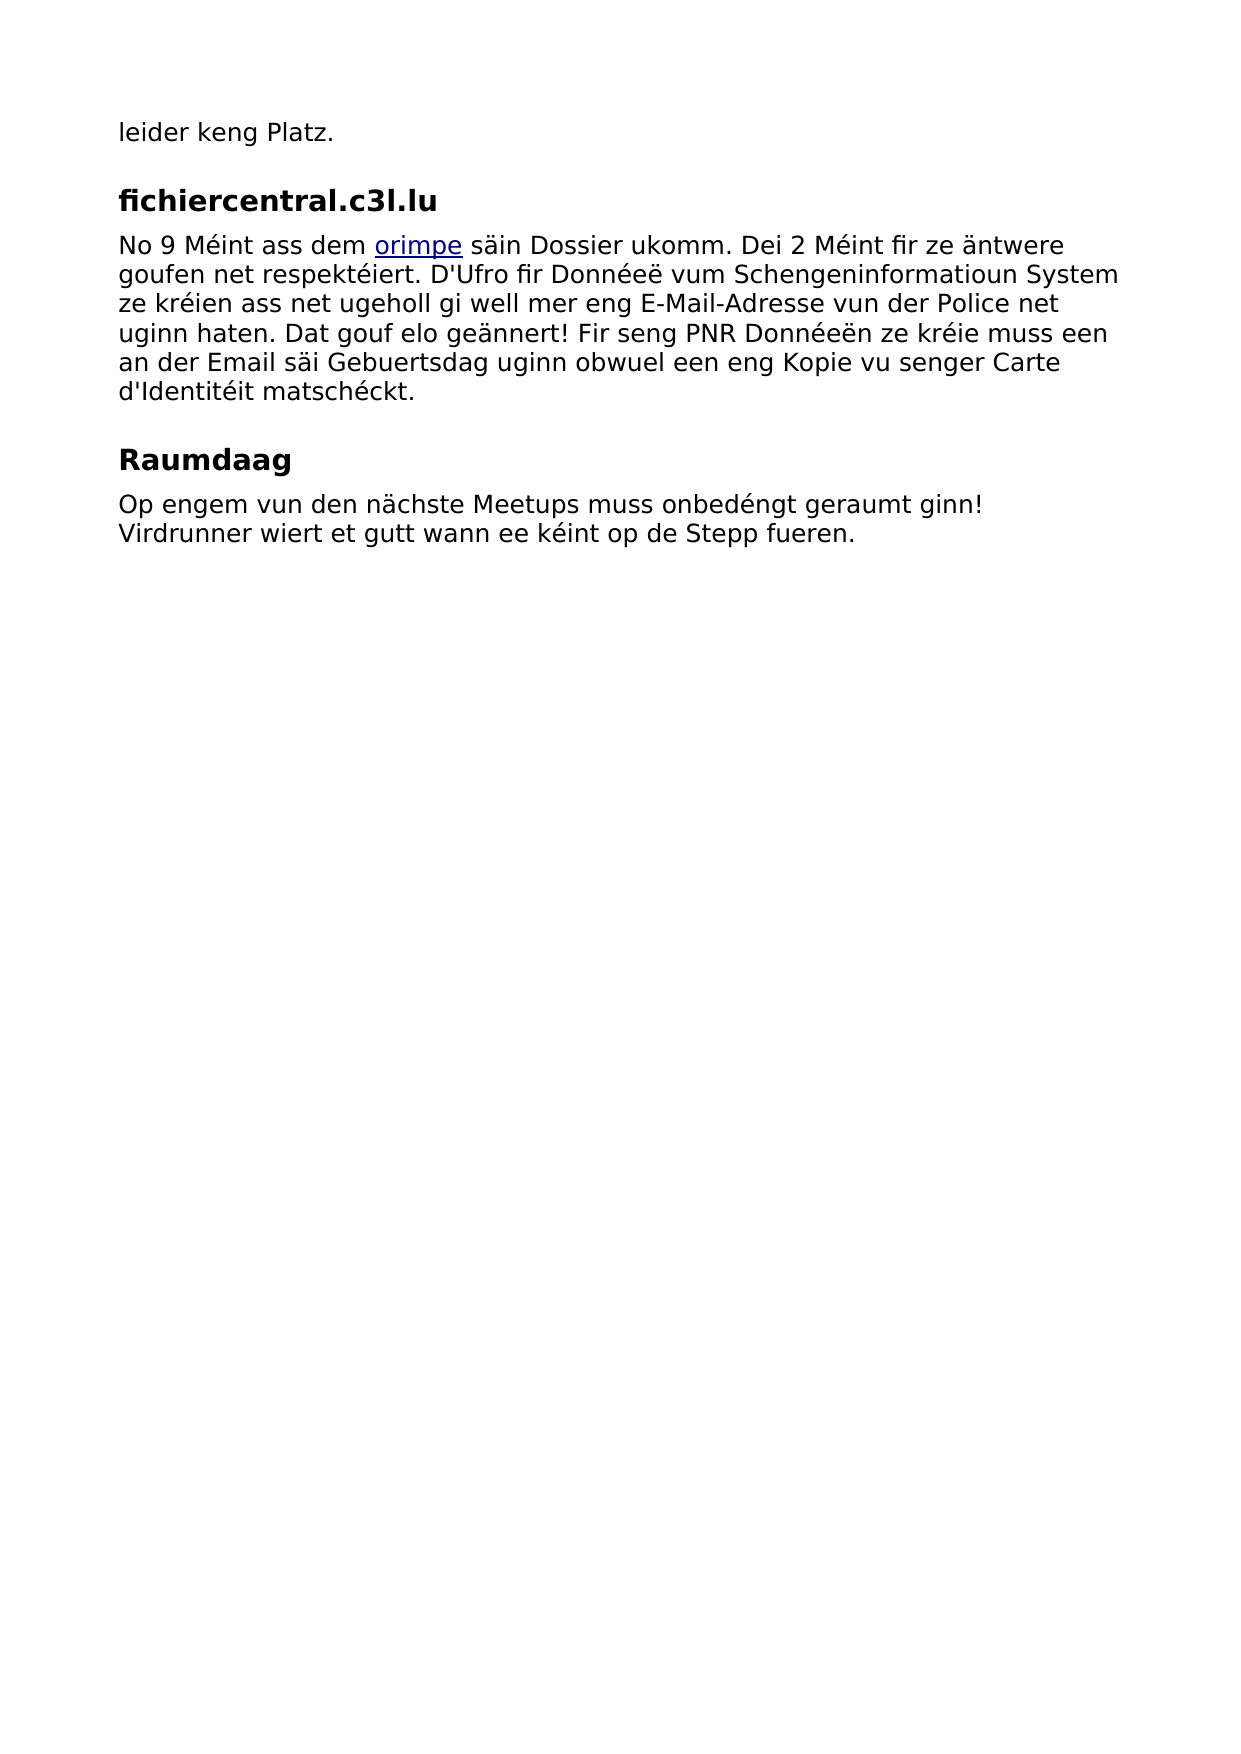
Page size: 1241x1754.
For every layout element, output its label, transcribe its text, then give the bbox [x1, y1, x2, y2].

subtitle fichiercentral.c3l.lu [118, 185, 1122, 219]
text leider keng Platz. [118, 118, 1122, 147]
text Op engem vun den nächste Meetups muss onbedéngt geraumt ginn! Virdrunner wiert et gutt wann ee kéint op de Stepp fueren. [118, 490, 1122, 548]
text No 9 Méint ass dem orimpe säin Dossier ukomm. Dei 2 Méint fir ze äntwere goufen net respektéiert. D'Ufro fir Donnéeë vum Schengeninformatioun System ze kréien ass net ugeholl gi well mer eng E-Mail-Adresse vun der Police net uginn haten. Dat gouf elo geännert! Fir seng PNR Donnéeën ze kréie muss een an der Email säi Gebuertsdag uginn obwuel een eng Kopie vu senger Carte d'Identitéit matschéckt. [118, 231, 1122, 406]
subtitle Raumdaag [118, 444, 1122, 478]
